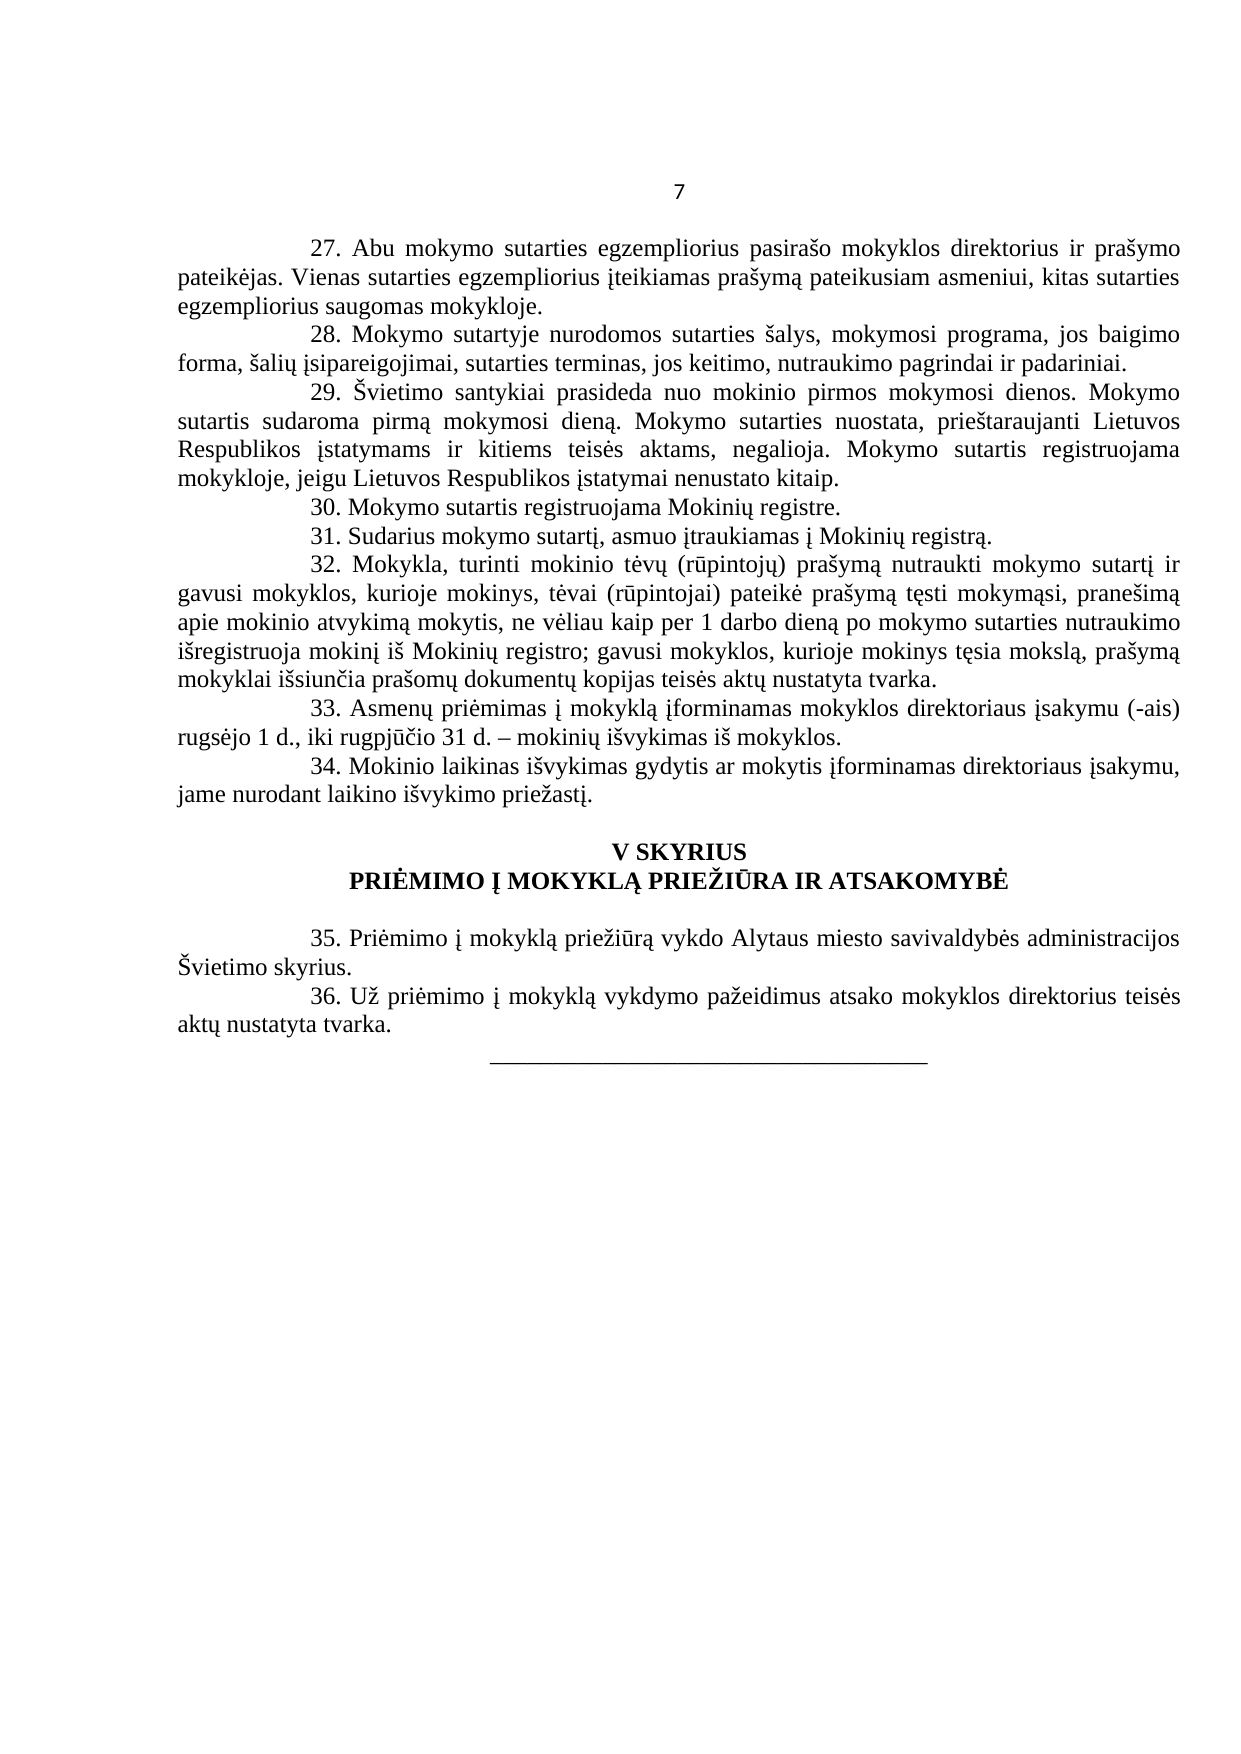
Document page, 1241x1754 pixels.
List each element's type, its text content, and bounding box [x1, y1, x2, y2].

text 35. Priėmimo į mokyklą priežiūrą vykdo Alytaus miesto savivaldybės administracijos Švietimo skyrius. [177, 923, 1181, 981]
text PRIĖMIMO Į MOKYKLĄ PRIEŽIŪRA IR ATSAKOMYBĖ [177, 866, 1181, 894]
text 36. Už priėmimo į mokyklą vykdymo pažeidimus atsako mokyklos direktorius teisės aktų nustatyta tvarka. [177, 981, 1181, 1038]
text 32. Mokykla, turinti mokinio tėvų (rūpintojų) prašymą nutraukti mokymo sutartį ir gavusi mokyklos, kurioje mokinys, tėvai (rūpintojai) pateikė prašymą tęsti mokymąsi, pranešimą apie mokinio atvykimą mokytis, ne vėliau kaip per 1 darbo dieną po mokymo sutarties nutraukimo išregistruoja mokinį iš Mokinių registro; gavusi mokyklos, kurioje mokinys tęsia mokslą, prašymą mokyklai išsiunčia prašomų dokumentų kopijas teisės aktų nustatyta tvarka. [177, 549, 1181, 693]
text V SKYRIUS [177, 837, 1181, 866]
text 28. Mokymo sutartyje nurodomos sutarties šalys, mokymosi programa, jos baigimo forma, šalių įsipareigojimai, sutarties terminas, jos keitimo, nutraukimo pagrindai ir padariniai. [177, 319, 1181, 377]
text 27. Abu mokymo sutarties egzempliorius pasirašo mokyklos direktorius ir prašymo pateikėjas. Vienas sutarties egzempliorius įteikiamas prašymą pateikusiam asmeniui, kitas sutarties egzempliorius saugomas mokykloje. [177, 233, 1181, 319]
text 30. Mokymo sutartis registruojama Mokinių registre. [177, 492, 1181, 521]
text 34. Mokinio laikinas išvykimas gydytis ar mokytis įforminamas direktoriaus įsakymu, jame nurodant laikino išvykimo priežastį. [177, 751, 1181, 808]
text 29. Švietimo santykiai prasideda nuo mokinio pirmos mokymosi dienos. Mokymo sutartis sudaroma pirmą mokymosi dieną. Mokymo sutarties nuostata, prieštaraujanti Lietuvos Respublikos įstatymams ir kitiems teisės aktams, negalioja. Mokymo sutartis registruojama mokykloje, jeigu Lietuvos Respublikos įstatymai nenustato kitaip. [177, 377, 1181, 492]
text 31. Sudarius mokymo sutartį, asmuo įtraukiamas į Mokinių registrą. [177, 521, 1181, 549]
text 33. Asmenų priėmimas į mokyklą įforminamas mokyklos direktoriaus įsakymu (-ais) rugsėjo 1 d., iki rugpjūčio 31 d. – mokinių išvykimas iš mokyklos. [177, 693, 1181, 751]
text ___________________________________ [177, 1038, 1181, 1067]
